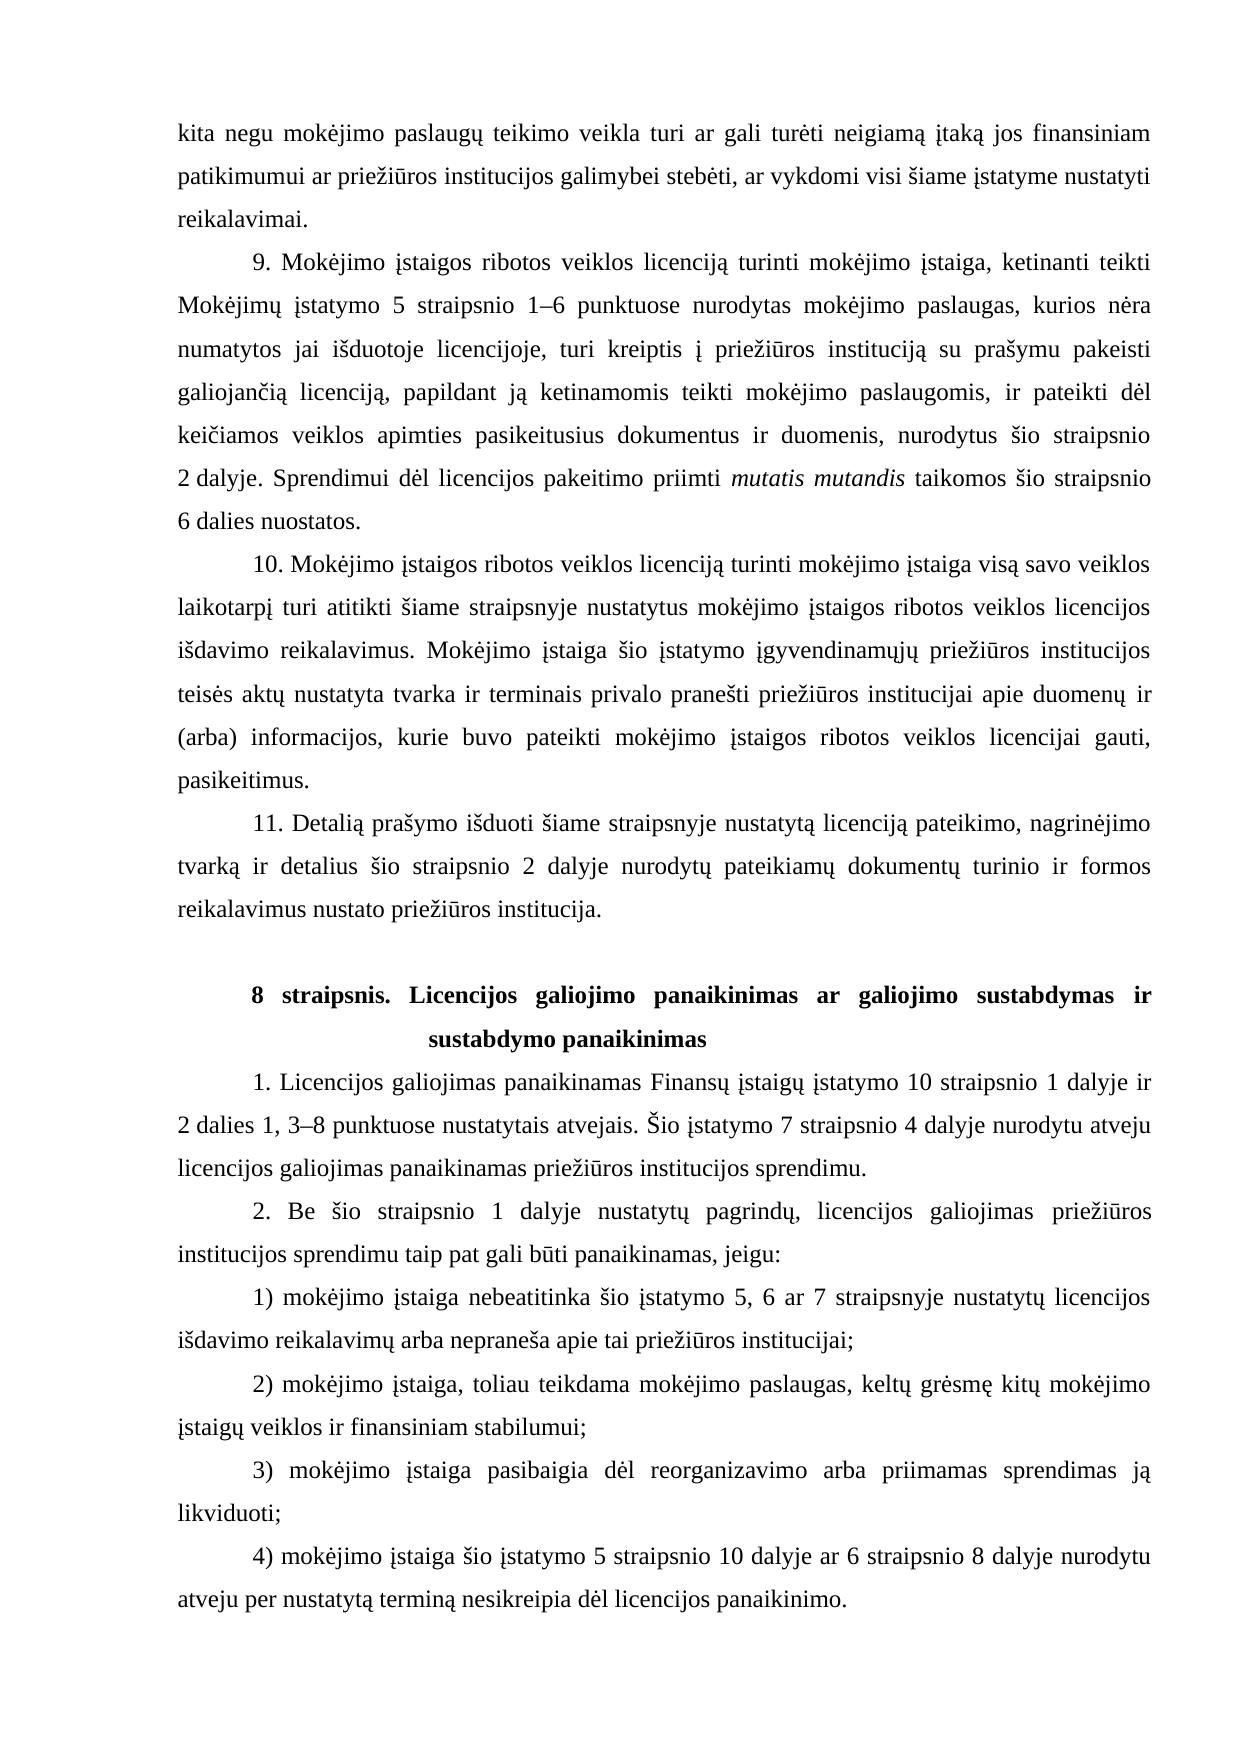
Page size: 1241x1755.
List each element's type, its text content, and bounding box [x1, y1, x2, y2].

text 8 straipsnis. Licencijos galiojimo panaikinimas ar galiojimo sustabdymas ir sustabdymo panaikinimas [251, 981, 1152, 1052]
text 2. Be šio straipsnio 1 dalyje nustatytų pagrindų, licencijos galiojimas priežiūros institucijos sprendimu taip pat gali būti panaikinamas, jeigu: [177, 1196, 1152, 1268]
text 1. Licencijos galiojimas panaikinamas Finansų įstaigų įstatymo 10 straipsnio 1 dalyje ir 2 dalies 1, 3–8 punktuose nustatytais atvejais. Šio įstatymo 7 straipsnio 4 dalyje nurodytu atveju licencijos galiojimas panaikinamas priežiūros institucijos sprendimu. [177, 1067, 1152, 1182]
text 4) mokėjimo įstaiga šio įstatymo 5 straipsnio 10 dalyje ar 6 straipsnio 8 dalyje nurodytu atveju per nustatytą terminą nesikreipia dėl licencijos panaikinimo. [177, 1541, 1152, 1613]
text 2) mokėjimo įstaiga, toliau teikdama mokėjimo paslaugas, keltų grėsmę kitų mokėjimo įstaigų veiklos ir finansiniam stabilumui; [177, 1369, 1152, 1441]
text kita negu mokėjimo paslaugų teikimo veikla turi ar gali turėti neigiamą įtaką jos finansiniam patikimumui ar priežiūros institucijos galimybei stebėti, ar vykdomi visi šiame įstatyme nustatyti reikalavimai. [177, 118, 1152, 233]
text 11. Detalią prašymo išduoti šiame straipsnyje nustatytą licenciją pateikimo, nagrinėjimo tvarką ir detalius šio straipsnio 2 dalyje nurodytų pateikiamų dokumentų turinio ir formos reikalavimus nustato priežiūros institucija. [177, 808, 1152, 923]
text 10. Mokėjimo įstaigos ribotos veiklos licenciją turinti mokėjimo įstaiga visą savo veiklos laikotarpį turi atitikti šiame straipsnyje nustatytus mokėjimo įstaigos ribotos veiklos licencijos išdavimo reikalavimus. Mokėjimo įstaiga šio įstatymo įgyvendinamųjų priežiūros institucijos teisės aktų nustatyta tvarka ir terminais privalo pranešti priežiūros institucijai apie duomenų ir (arba) informacijos, kurie buvo pateikti mokėjimo įstaigos ribotos veiklos licencijai gauti, pasikeitimus. [177, 549, 1152, 794]
text 9. Mokėjimo įstaigos ribotos veiklos licenciją turinti mokėjimo įstaiga, ketinanti teikti Mokėjimų įstatymo 5 straipsnio 1–6 punktuose nurodytas mokėjimo paslaugas, kurios nėra numatytos jai išduotoje licencijoje, turi kreiptis į priežiūros instituciją su prašymu pakeisti galiojančią licenciją, papildant ją ketinamomis teikti mokėjimo paslaugomis, ir pateikti dėl keičiamos veiklos apimties pasikeitusius dokumentus ir duomenis, nurodytus šio straipsnio 2 dalyje. Sprendimui dėl licencijos pakeitimo priimti mutatis mutandis taikomos šio straipsnio 6 dalies nuostatos. [177, 247, 1152, 535]
text 3) mokėjimo įstaiga pasibaigia dėl reorganizavimo arba priimamas sprendimas ją likviduoti; [177, 1455, 1152, 1527]
text 1) mokėjimo įstaiga nebeatitinka šio įstatymo 5, 6 ar 7 straipsnyje nustatytų licencijos išdavimo reikalavimų arba nepraneša apie tai priežiūros institucijai; [177, 1282, 1152, 1354]
